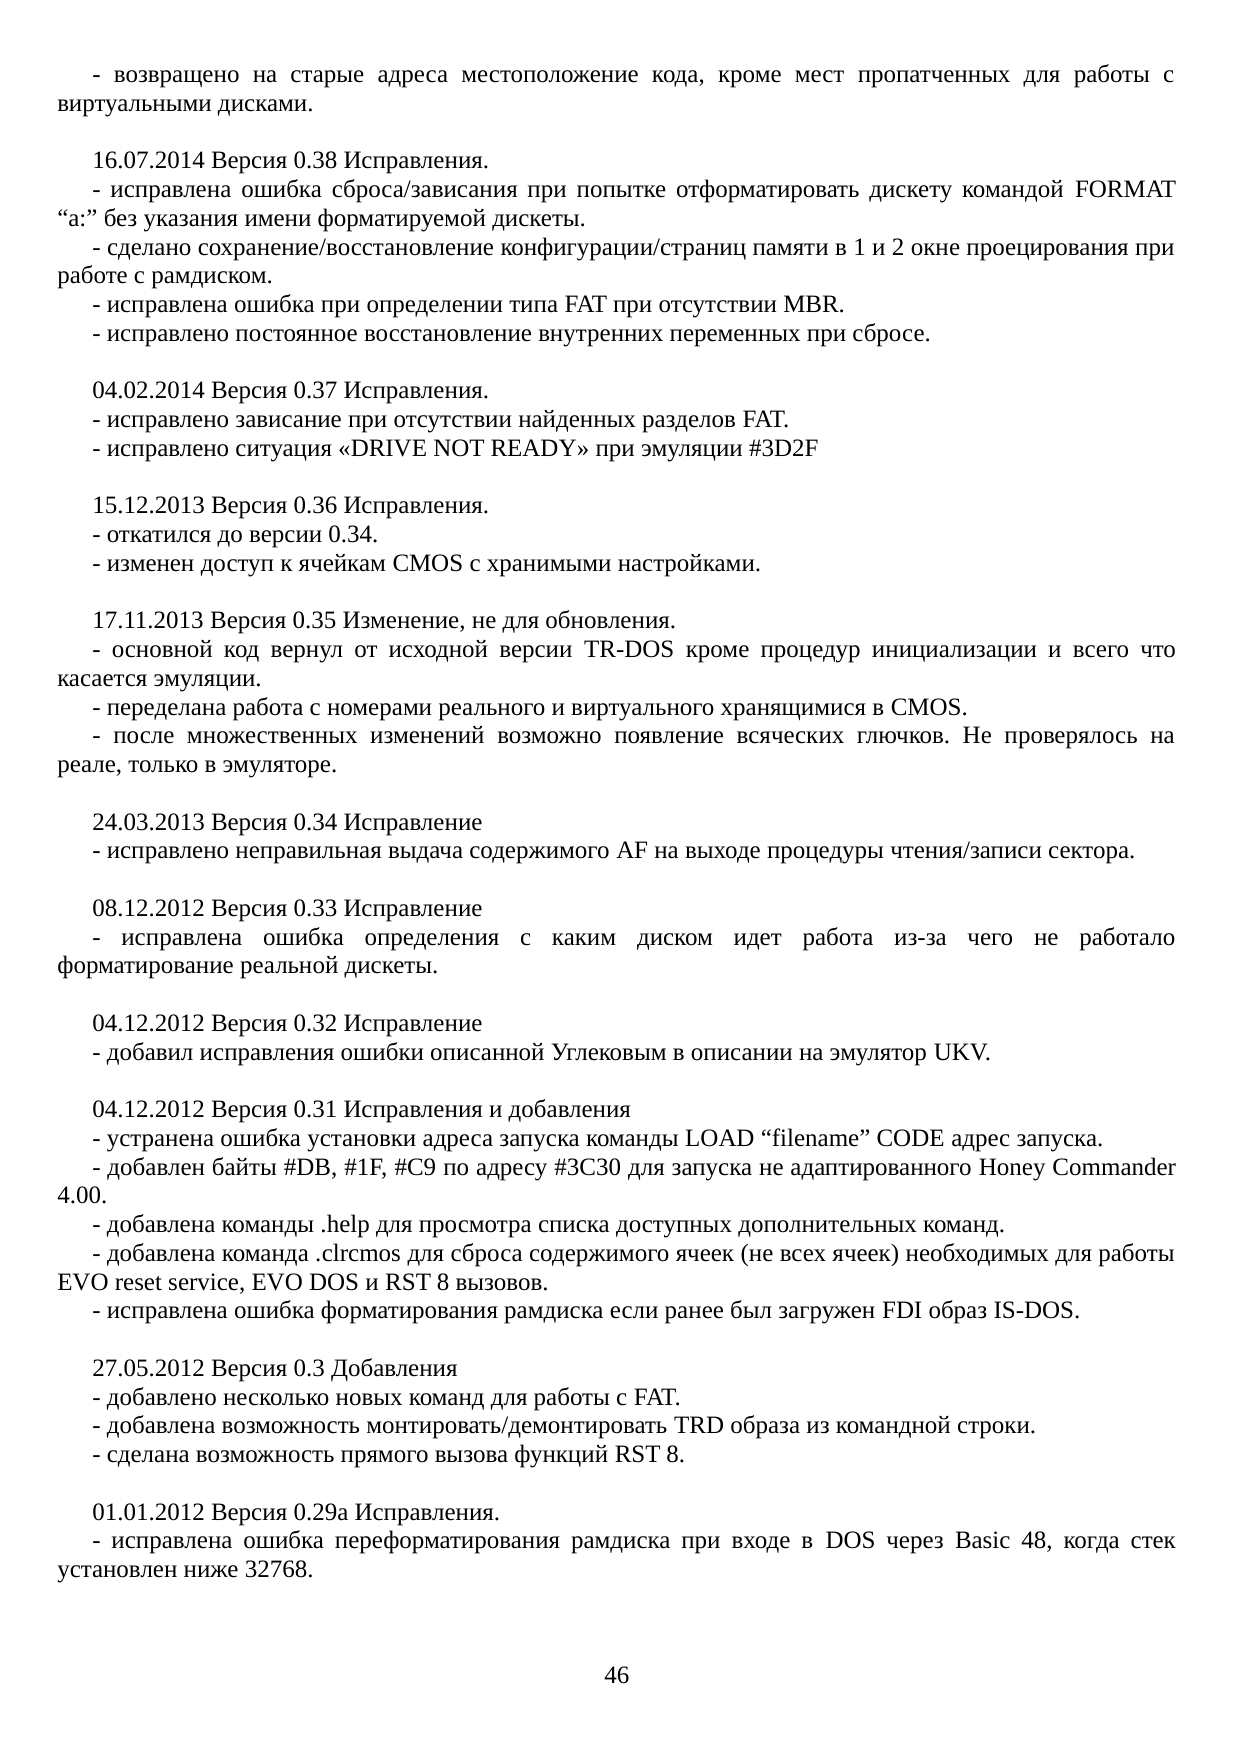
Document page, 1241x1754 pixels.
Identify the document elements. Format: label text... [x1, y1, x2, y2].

text - после множественных изменений возможно появление всяческих глючков. Не проверялось на реале, только в эмуляторе. [57, 721, 1176, 778]
text - основной код вернул от исходной версии TR-DOS кроме процедур инициализации и всего что касается эмуляции. [57, 634, 1176, 692]
text - сделана возможность прямого вызова функций RST 8. [57, 1439, 1176, 1468]
text 01.01.2012 Версия 0.29а Исправления. [57, 1497, 1176, 1526]
text - исправлена ошибка при определении типа FAT при отсутствии MBR. [57, 289, 1176, 318]
text 24.03.2013 Версия 0.34 Исправление [57, 807, 1176, 836]
text - исправлено ситуация «DRIVE NOT READY» при эмуляции #3D2F [57, 433, 1176, 462]
text - добавил исправления ошибки описанной Углековым в описании на эмулятор UKV. [57, 1037, 1176, 1066]
text - добавлена возможность монтировать/демонтировать TRD образа из командной строки. [57, 1411, 1176, 1439]
text - переделана работа с номерами реального и виртуального хранящимися в CMOS. [57, 692, 1176, 721]
text - добавлен байты #DB, #1F, #C9 по адресу #3C30 для запуска не адаптированного Honey Commander 4.00. [57, 1152, 1176, 1209]
text - добавлена команды .help для просмотра списка доступных дополнительных команд. [57, 1209, 1176, 1238]
text 04.02.2014 Версия 0.37 Исправления. [57, 376, 1176, 404]
text - устранена ошибка установки адреса запуска команды LOAD “filename” CODE адрес запуска. [57, 1123, 1176, 1152]
text - исправлена ошибка форматирования рамдиска если ранее был загружен FDI образ IS-DOS. [57, 1296, 1176, 1324]
text 08.12.2012 Версия 0.33 Исправление [57, 893, 1176, 922]
text - изменен доступ к ячейкам CMOS с хранимыми настройками. [57, 548, 1176, 577]
text - возвращено на старые адреса местоположение кода, кроме мест пропатченных для работы с виртуальными дисками. [57, 59, 1176, 117]
text 04.12.2012 Версия 0.31 Исправления и добавления [57, 1094, 1176, 1123]
text - исправлено постоянное восстановление внутренних переменных при сбросе. [57, 318, 1176, 347]
text - исправлена ошибка определения с каким диском идет работа из-за чего не работало форматирование реальной дискеты. [57, 922, 1176, 979]
text 15.12.2013 Версия 0.36 Исправления. [57, 491, 1176, 519]
text - добавлено несколько новых команд для работы с FAT. [57, 1382, 1176, 1411]
text 16.07.2014 Версия 0.38 Исправления. [57, 146, 1176, 174]
text - исправлено зависание при отсутствии найденных разделов FAT. [57, 404, 1176, 433]
text 04.12.2012 Версия 0.32 Исправление [57, 1008, 1176, 1037]
text - исправлена ошибка переформатирования рамдиска при входе в DOS через Basic 48, когда стек установлен ниже 32768. [57, 1526, 1176, 1583]
text - откатился до версии 0.34. [57, 519, 1176, 548]
text - исправлена ошибка сброса/зависания при попытке отформатировать дискету командой FORMAT “a:” без указания имени форматируемой дискеты. [57, 174, 1176, 232]
text 17.11.2013 Версия 0.35 Изменение, не для обновления. [57, 606, 1176, 634]
text - добавлена команда .clrcmos для сброса содержимого ячеек (не всех ячеек) необходимых для работы EVO reset service, EVO DOS и RST 8 вызовов. [57, 1238, 1176, 1296]
text - исправлено неправильная выдача содержимого AF на выходе процедуры чтения/записи сектора. [57, 836, 1176, 864]
text 27.05.2012 Версия 0.3 Добавления [57, 1353, 1176, 1382]
text - сделано сохранение/восстановление конфигурации/страниц памяти в 1 и 2 окне проецирования при работе с рамдиском. [57, 232, 1176, 289]
